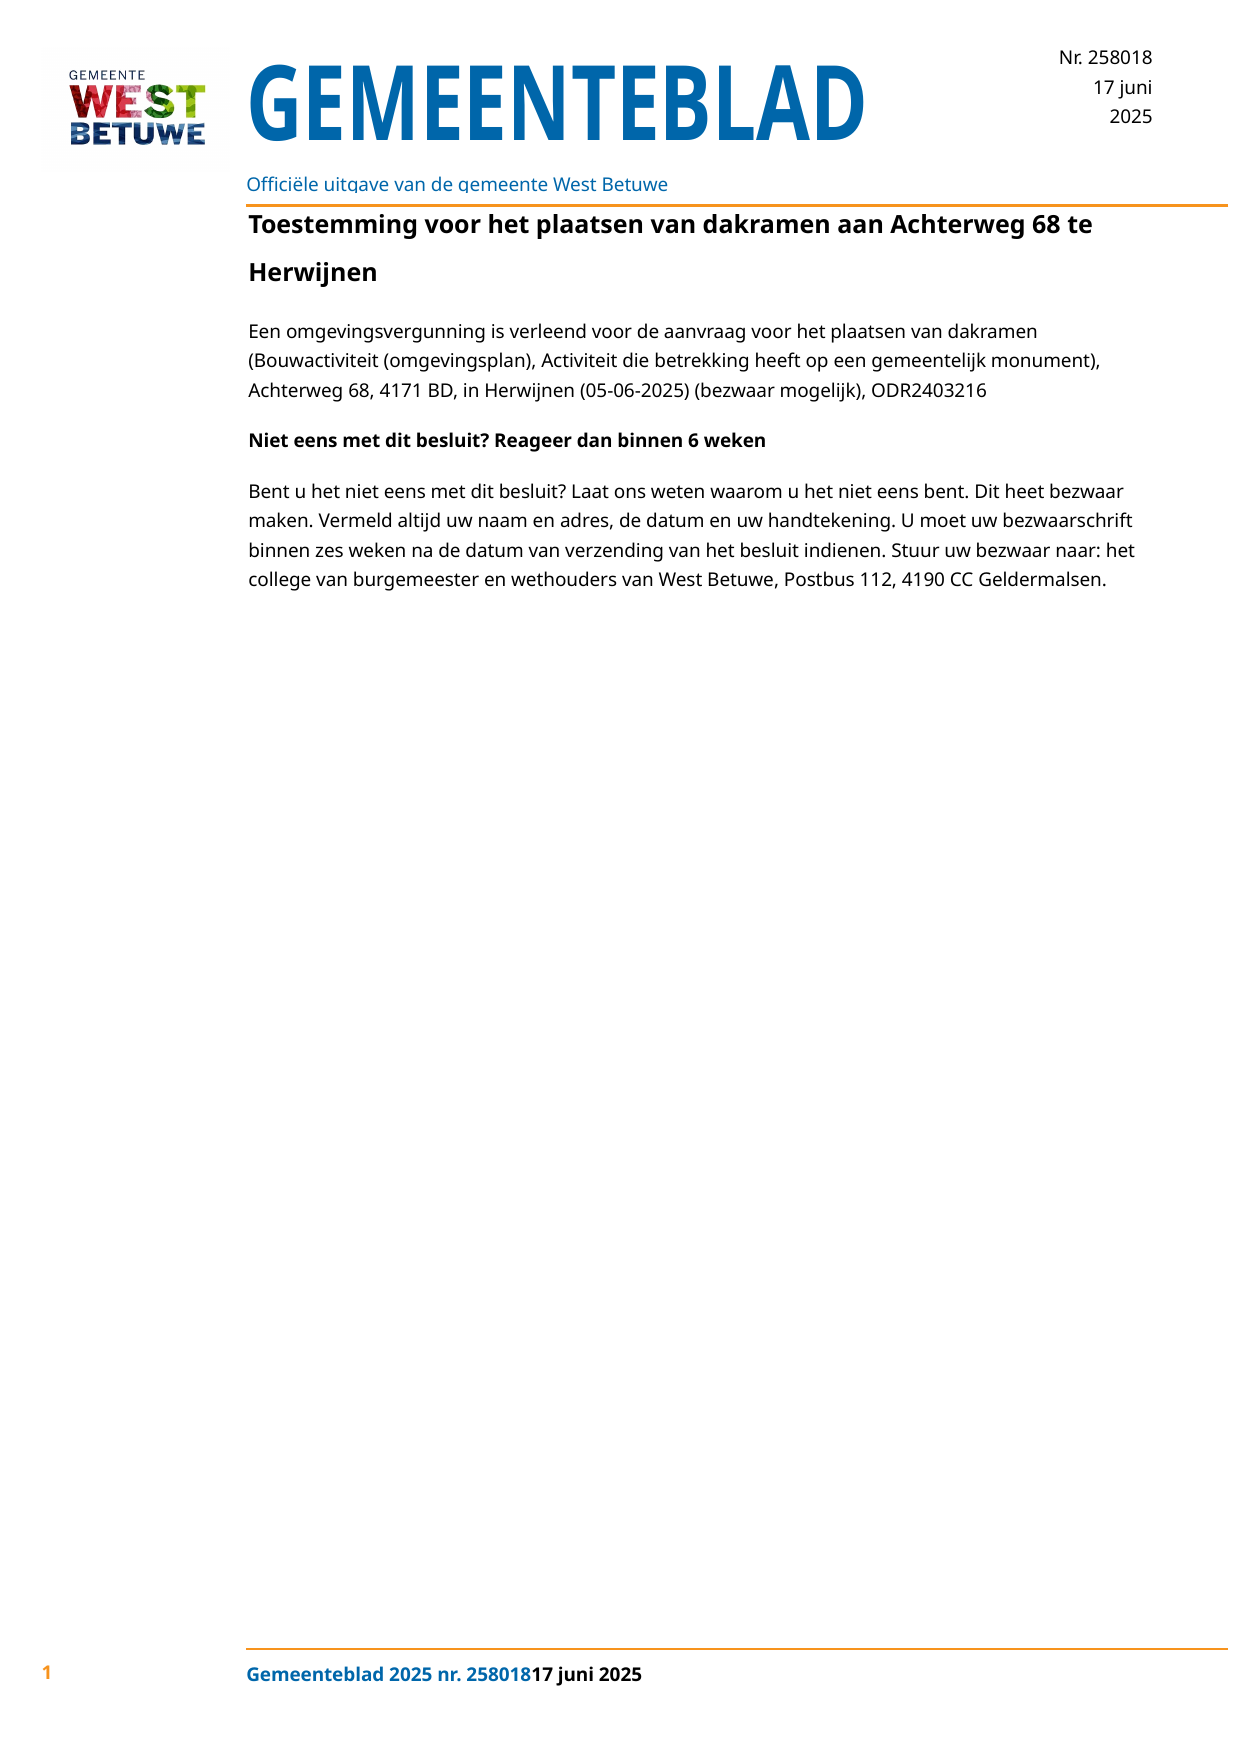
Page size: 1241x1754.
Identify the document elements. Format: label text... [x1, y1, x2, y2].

text Niet eens met dit besluit? Reageer dan binnen 6 weken [248, 427, 1152, 453]
text Toestemming voor het plaatsen van dakramen aan Achterweg 68 te Herwijnen [248, 207, 1152, 288]
text Bent u het niet eens met dit besluit? Laat ons weten waarom u het niet eens bent. Dit heet bezwaar maken. Vermeld altijd uw naam en adres, de datum en uw handtekening. U moet uw bezwaarschrift binnen zes weken na de datum van verzending van het besluit indienen. Stuur uw bezwaar naar: het college van burgemeester en wethouders van West Betuwe, Postbus 112, 4190 CC Geldermalsen. [248, 478, 1152, 592]
picture [41, 47, 231, 172]
text Een omgevingsvergunning is verleend voor de aanvraag voor het plaatsen van dakramen (Bouwactiviteit (omgevingsplan), Activiteit die betrekking heeft op een gemeentelijk monument), Achterweg 68, 4171 BD, in Herwijnen (05-06-2025) (bezwaar mogelijk), ODR2403216 [248, 318, 1152, 403]
